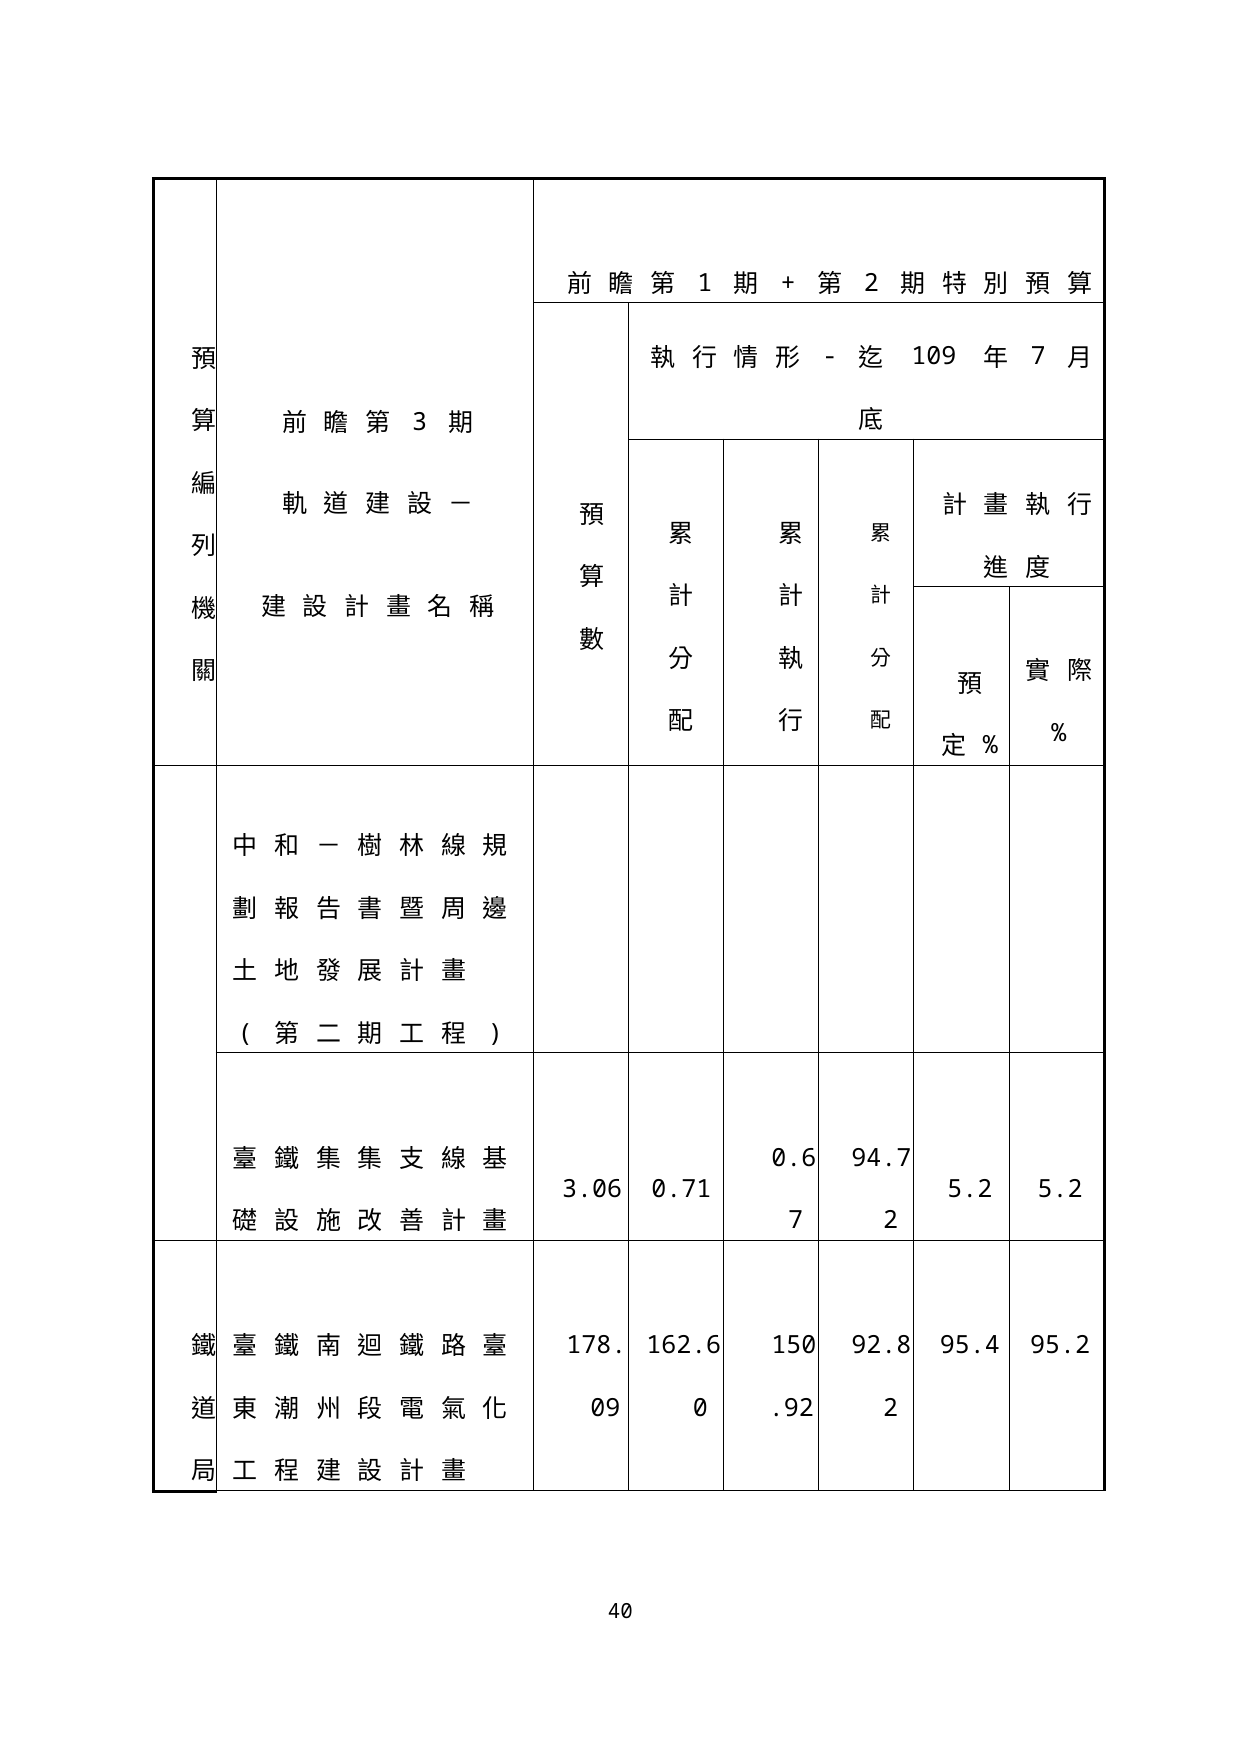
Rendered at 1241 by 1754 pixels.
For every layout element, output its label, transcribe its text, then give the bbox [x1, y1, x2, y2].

table_cell 累計執行數(2) [724, 440, 818, 764]
table_cell 鐵 道 局 [155, 1241, 216, 1490]
table_cell [155, 766, 216, 1240]
table_cell 預算數 [534, 303, 628, 764]
table_cell 95.4 [914, 1241, 1009, 1490]
table_cell [534, 766, 628, 1052]
table_cell 執行情形-迄109年7月底 [629, 303, 1103, 438]
table_cell 臺鐵集集支線基礎設施改善計畫 [217, 1053, 533, 1240]
table_cell 臺鐵南迴鐵路臺東潮州段電氣化工程建設計畫 [217, 1241, 533, 1490]
table_cell 178.09 [534, 1241, 628, 1490]
table_cell 95.2 [1010, 1241, 1103, 1490]
table_cell 0.97 [629, 766, 723, 1052]
table_cell 實際% [1010, 587, 1103, 764]
table_cell 5.2 [1010, 1053, 1103, 1240]
table_cell 3.06 [534, 1053, 628, 1240]
table_cell [914, 766, 1009, 1052]
table_cell 預定% [914, 587, 1009, 764]
table_cell 中和－樹林線規劃報告書暨周邊土地發展計畫(第二期工程) [217, 766, 533, 1052]
table_header 前瞻第3期 軌道建設－ 建設計畫名稱 [217, 180, 533, 764]
table_cell 162.60 [629, 1241, 723, 1490]
table_cell 100.00 [819, 766, 913, 1052]
table_cell [1010, 766, 1103, 1052]
table_cell 94.72 [819, 1053, 913, 1240]
table_cell 150.92 [724, 1241, 818, 1490]
table_header 前瞻第1期+第2期特別預算 [534, 180, 1103, 302]
table_cell 計畫執行進度 [914, 440, 1103, 586]
table_cell 累計分配數(1) [629, 440, 723, 764]
table_cell 0.97 [724, 766, 818, 1052]
table_cell 5.2 [914, 1053, 1009, 1240]
table_cell 0.71 [629, 1053, 723, 1240]
table_cell 0.67 [724, 1053, 818, 1240]
table_cell 92.82 [819, 1241, 913, 1490]
table_header 預算編列機關 [155, 180, 216, 764]
table_cell 累計分配預算執行率% =(2)/(1) [819, 440, 913, 764]
